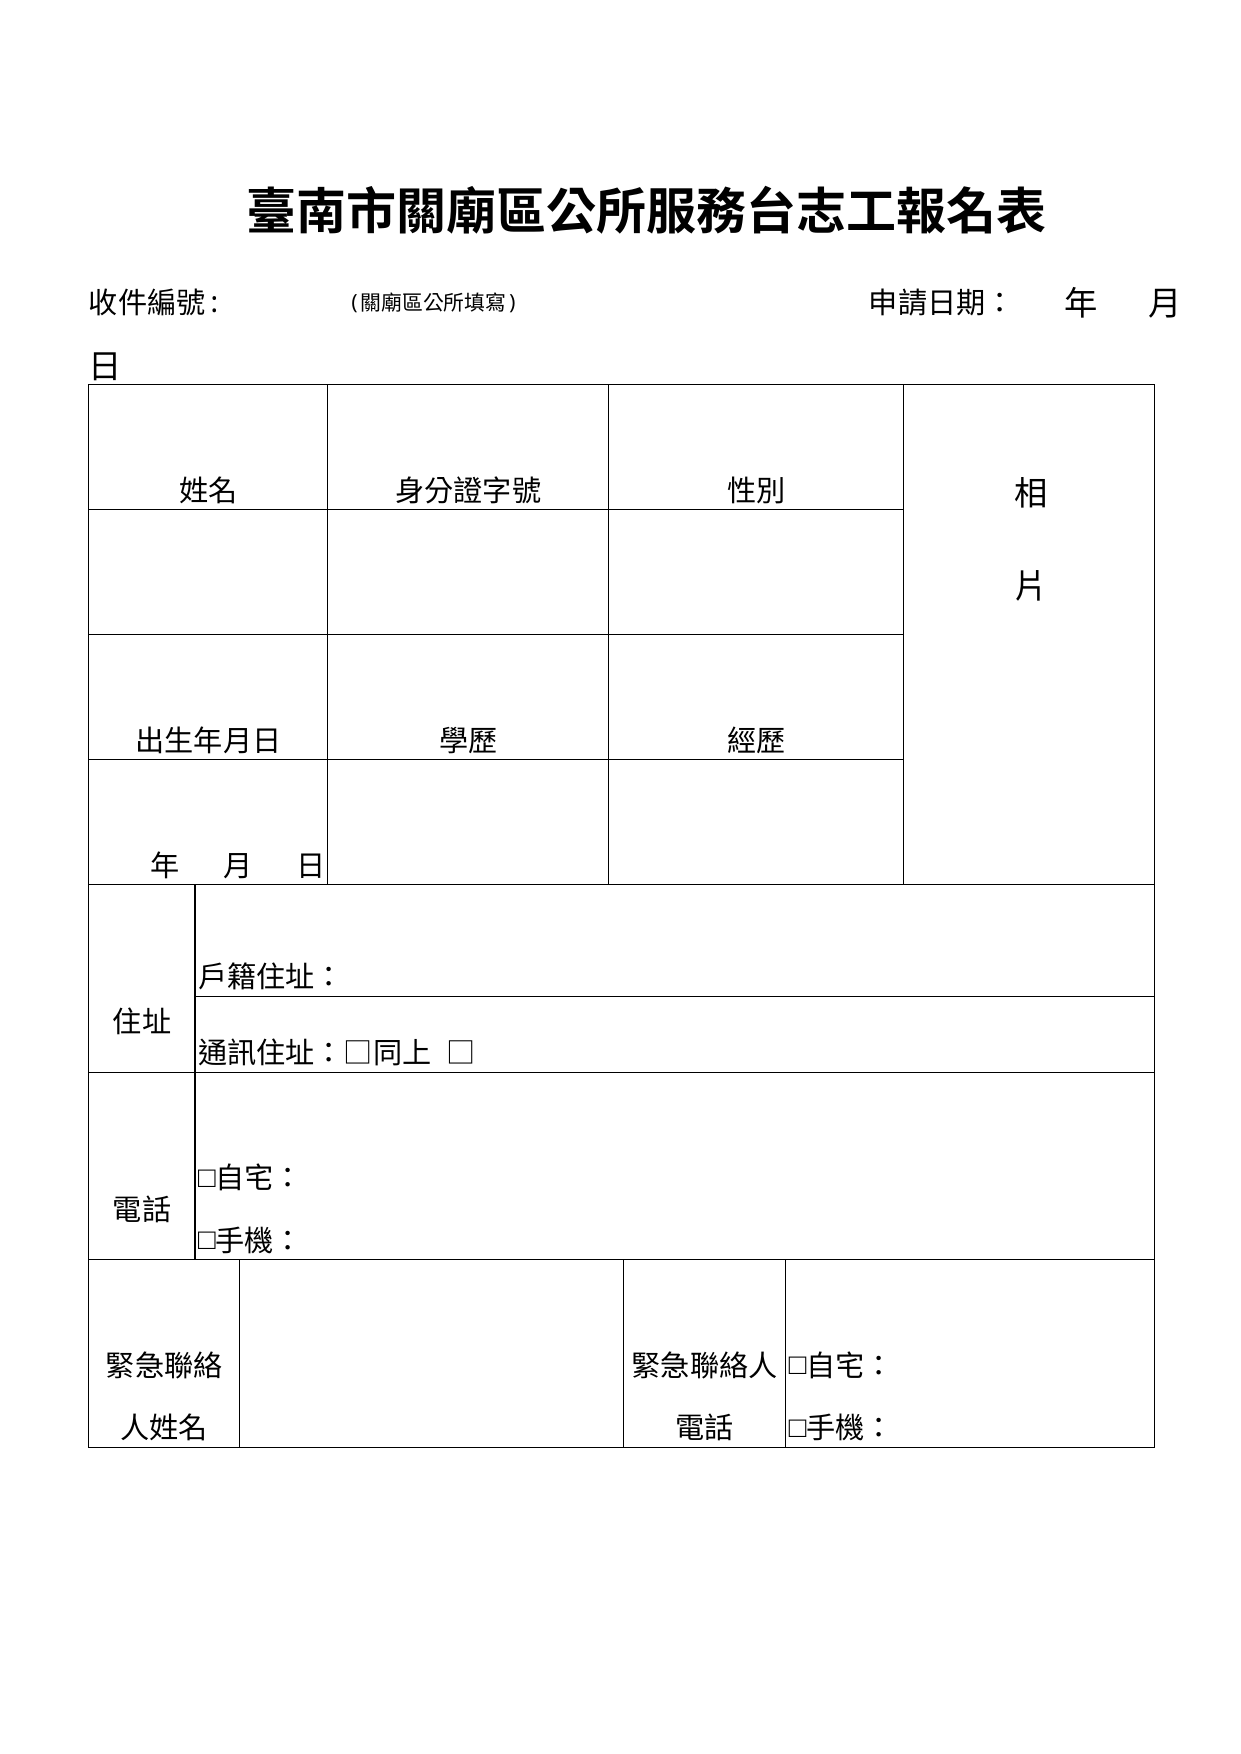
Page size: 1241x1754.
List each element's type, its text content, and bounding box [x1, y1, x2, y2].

table_cell 通訊住址：□同上 □ [196, 997, 1154, 1072]
table_header 性別 [609, 385, 903, 509]
table_cell □自宅： □手機： [196, 1073, 1154, 1259]
text 臺南市關廟區公所服務台志工報名表 [89, 134, 1203, 259]
table_cell [328, 510, 608, 634]
table_cell [328, 760, 608, 884]
table_cell [609, 510, 903, 634]
table_cell 出生年月日 [89, 635, 327, 759]
table_cell 緊急聯絡人姓名 [89, 1260, 239, 1447]
table_header [904, 385, 1154, 884]
table_cell 學歷 [328, 635, 608, 759]
table_header 姓名 [89, 385, 327, 509]
table_cell [609, 760, 903, 884]
table_cell 經歷 [609, 635, 903, 759]
table_cell 緊急聯絡人電話 [624, 1260, 785, 1447]
text 收件編號: (關廟區公所填寫) 申請日期： 年 月 日 [89, 259, 1203, 384]
table_cell [240, 1260, 623, 1447]
table_cell □自宅： □手機： [786, 1260, 1154, 1447]
table_header 身分證字號 [328, 385, 608, 509]
table_cell [89, 510, 327, 634]
table_cell 住址 [89, 885, 194, 1072]
table_cell 年 月 日 [89, 760, 327, 884]
table_cell 電話 [89, 1073, 194, 1259]
table_cell 戶籍住址： [196, 885, 1154, 996]
